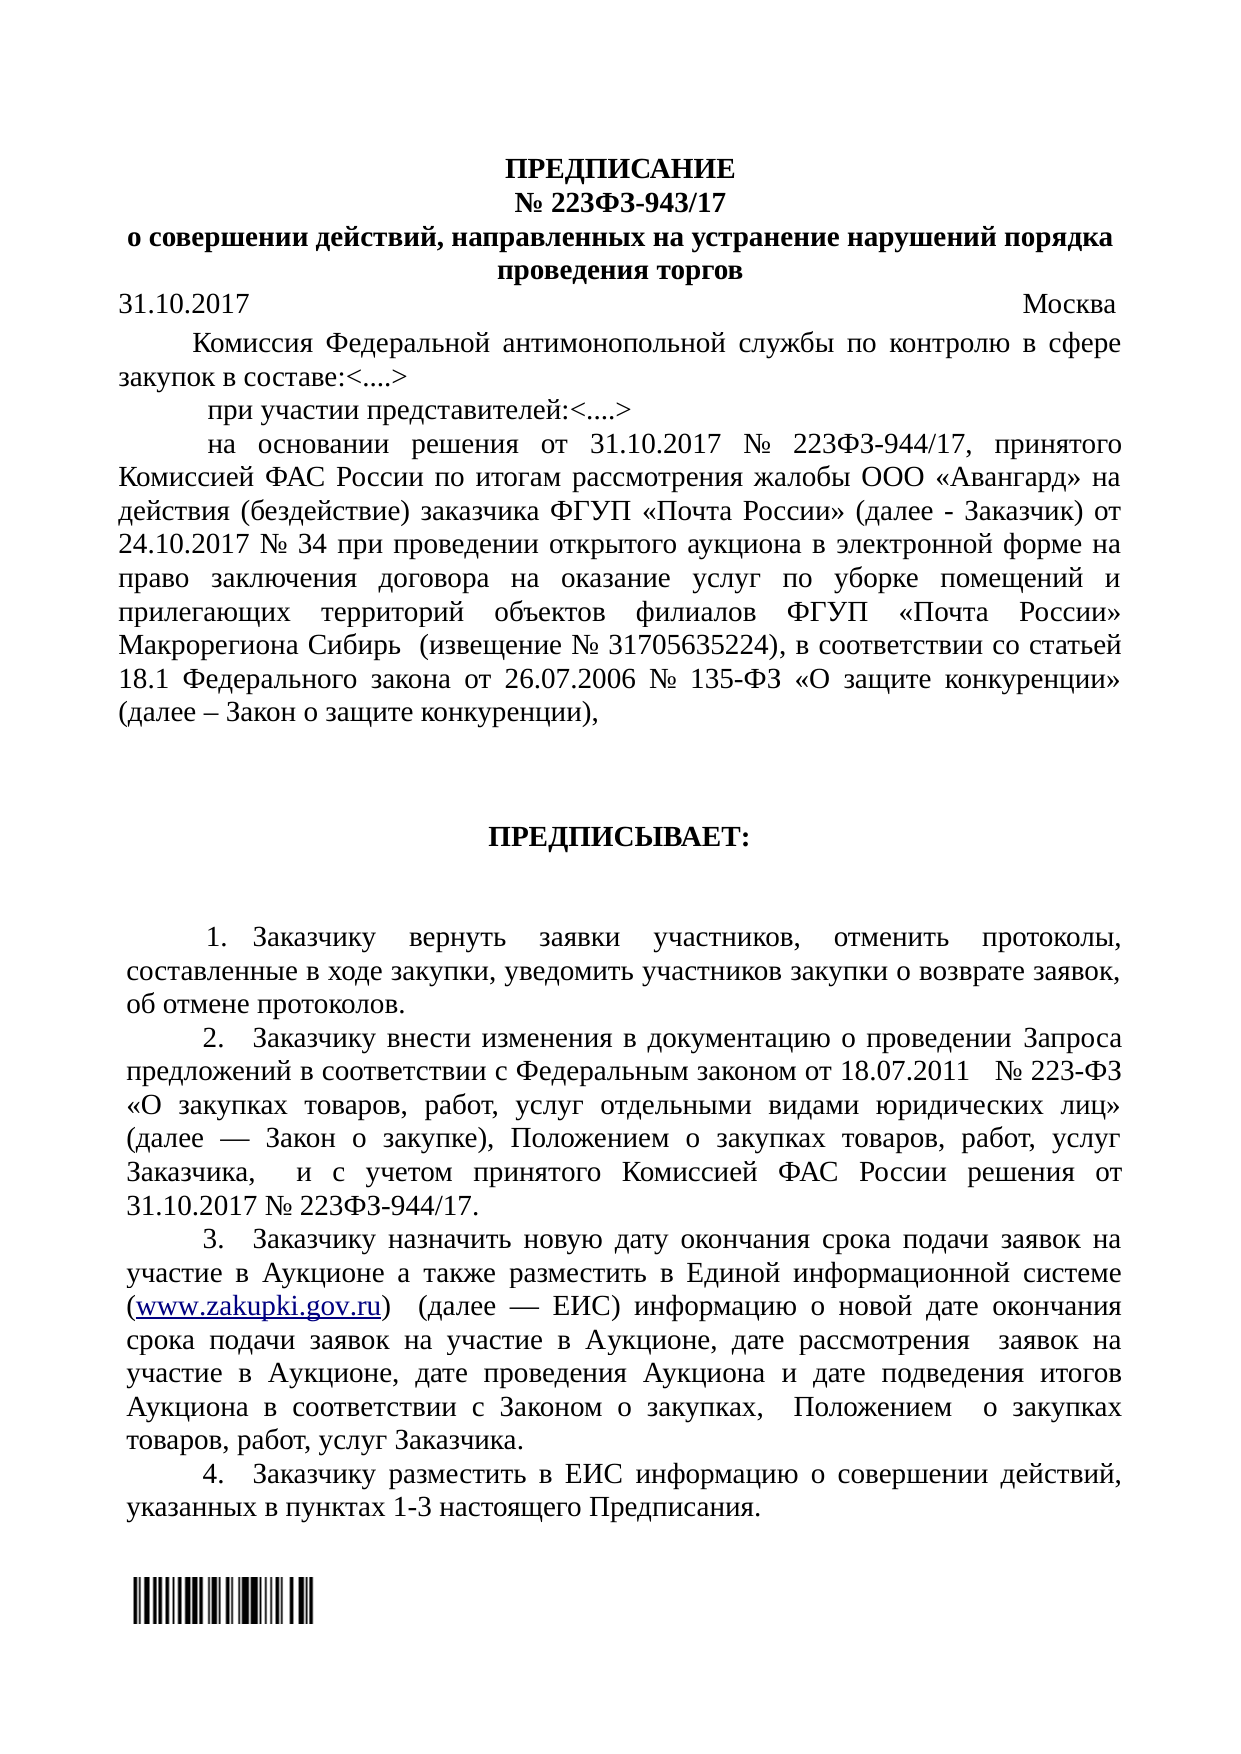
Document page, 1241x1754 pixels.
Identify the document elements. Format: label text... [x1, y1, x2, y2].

text на основании решения от 31.10.2017 № 223ФЗ-944/17, принятого Комиссией ФАС России по итогам рассмотрения жалобы ООО «Авангард» на действия (бездействие) заказчика ФГУП «Почта России» (далее - Заказчик) от 24.10.2017 № 34 при проведении открытого аукциона в электронной форме на право заключения договора на оказание услуг по уборке помещений и прилегающих территорий объектов филиалов ФГУП «Почта России» Макрорегиона Сибирь (извещение № 31705635224), в соответствии со статьей 18.1 Федерального закона от 26.07.2006 № 135-ФЗ «О защите конкуренции» (далее – Закон о защите конкуренции), [118, 426, 1122, 728]
text ПРЕДПИСАНИЕ [118, 152, 1122, 185]
list Заказчику вернуть заявки участников, отменить протоколы, составленные в ходе закупки, уведомить участников закупки о возврате заявок, об отмене протоколов. [126, 919, 1122, 1020]
text о совершении действий, направленных на устранение нарушений порядка проведения торгов [118, 219, 1122, 286]
list Заказчику назначить новую дату окончания срока подачи заявок на участие в Аукционе а также разместить в Единой информационной системе (www.zakupki.gov.ru) (далее — ЕИС) информацию о новой дате окончания срока подачи заявок на участие в Аукционе, дате рассмотрения заявок на участие в Аукционе, дате проведения Аукциона и дате подведения итогов Аукциона в соответствии с Законом о закупках, Положением о закупках товаров, работ, услуг Заказчика. [126, 1221, 1122, 1456]
text при участии представителей:<....> [118, 392, 1122, 426]
text 31.10.2017 Москва [118, 286, 1122, 319]
text № 223ФЗ-943/17 [118, 185, 1122, 219]
list Заказчику разместить в ЕИС информацию о совершении действий, указанных в пунктах 1-3 настоящего Предписания. [126, 1456, 1122, 1523]
picture [118, 1577, 331, 1624]
text ПРЕДПИСЫВАЕТ: [117, 819, 1122, 852]
list Заказчику внести изменения в документацию о проведении Запроса предложений в соответствии с Федеральным законом от 18.07.2011 № 223-ФЗ «О закупках товаров, работ, услуг отдельными видами юридических лиц» (далее — Закон о закупке), Положением о закупках товаров, работ, услуг Заказчика, и с учетом принятого Комиссией ФАС России решения от 31.10.2017 № 223ФЗ-944/17. [126, 1020, 1122, 1221]
text Комиссия Федеральной антимонопольной службы по контролю в сфере закупок в составе:<....> [118, 325, 1122, 392]
